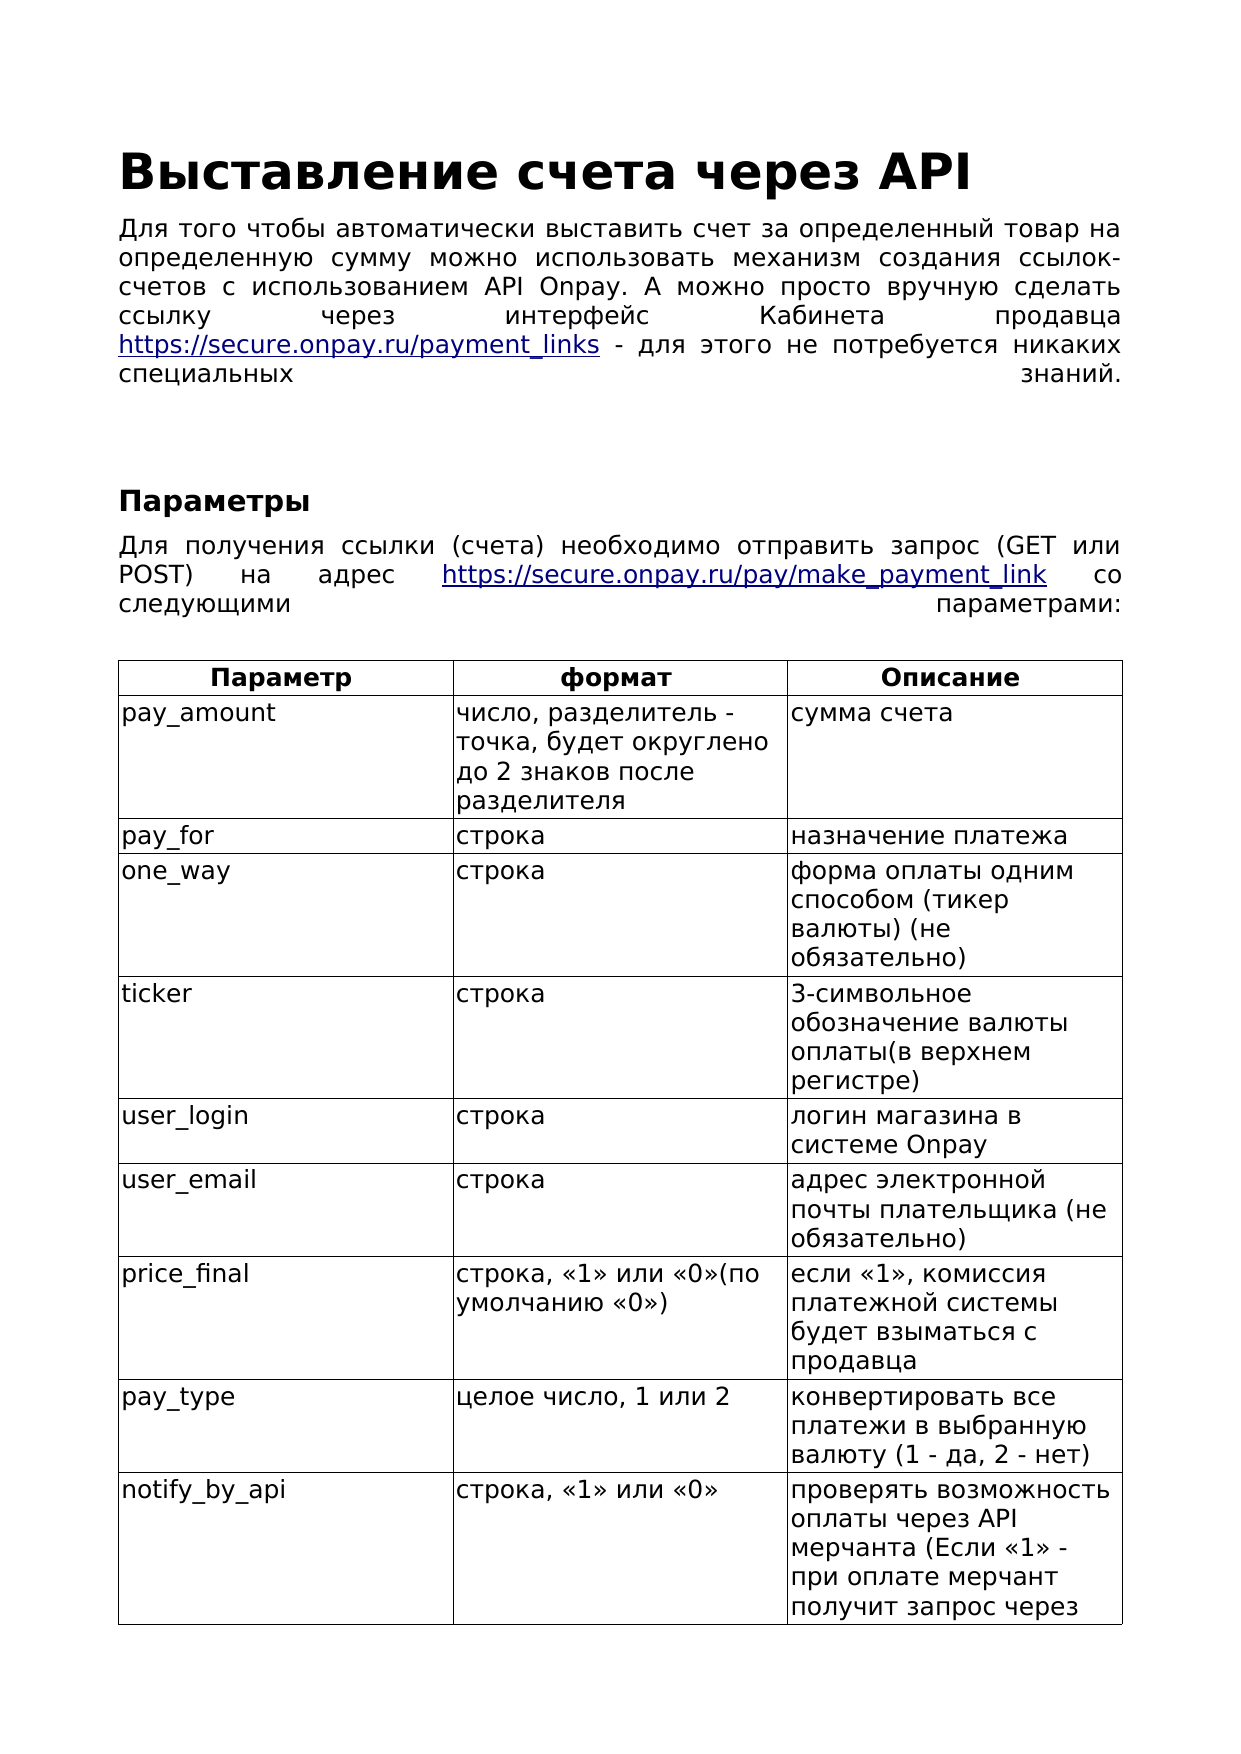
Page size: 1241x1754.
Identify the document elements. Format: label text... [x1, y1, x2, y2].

table_cell сумма счета [788, 696, 1122, 818]
table_cell адрес электронной почты плательщика (не обязательно) [788, 1164, 1122, 1256]
table_cell pay_amount [119, 696, 453, 818]
table_cell строка [454, 977, 787, 1098]
table_cell pay_for [119, 819, 453, 853]
table_cell целое число, 1 или 2 [454, 1380, 787, 1472]
text Для того чтобы автоматически выставить счет за определенный товар на определенную сумму можно использовать механизм создания ссылок-счетов с использованием API Onpay. А можно просто вручную сделать ссылку через интерфейс Кабинета продавца https://secure.onpay.ru/payment_links - для этого не потребуется никаких специальных знаний. [118, 214, 1122, 447]
table_cell логин магазина в системе Onpay [788, 1099, 1122, 1163]
subtitle Выставление счета через API [118, 143, 1122, 201]
table_cell price_final [119, 1257, 453, 1379]
table_cell строка [454, 1099, 787, 1163]
table_cell pay_type [119, 1380, 453, 1472]
table_cell строка, «1» или «0»(по умолчанию «0») [454, 1257, 787, 1379]
table_cell форма оплаты одним способом (тикер валюты) (не обязательно) [788, 854, 1122, 976]
table_cell строка, «1» или «0» [454, 1473, 787, 1624]
text Для получения ссылки (счета) необходимо отправить запрос (GET или POST) на адрес https://secure.onpay.ru/pay/make_payment_link со следующими параметрами: [118, 531, 1122, 648]
table_cell 3-символьное обозначение валюты оплаты(в верхнем регистре) [788, 977, 1122, 1098]
table_header формат [454, 661, 787, 695]
table_cell user_email [119, 1164, 453, 1256]
table_header Параметр [119, 661, 453, 695]
table_cell проверять возможность оплаты через API мерчанта (Если «1» - при оплате мерчант получит запрос через [788, 1473, 1122, 1624]
table_cell конвертировать все платежи в выбранную валюту (1 - да, 2 - нет) [788, 1380, 1122, 1472]
table_cell строка [454, 819, 787, 853]
table_cell строка [454, 854, 787, 976]
table_cell ticker [119, 977, 453, 1098]
table_cell user_login [119, 1099, 453, 1163]
table_cell notify_by_api [119, 1473, 453, 1624]
table_header Описание [788, 661, 1122, 695]
table_cell one_way [119, 854, 453, 976]
subtitle Параметры [118, 485, 1122, 519]
table_cell если «1», комиссия платежной системы будет взыматься с продавца [788, 1257, 1122, 1379]
table_cell строка [454, 1164, 787, 1256]
table_cell назначение платежа [788, 819, 1122, 853]
table_cell число, разделитель - точка, будет округлено до 2 знаков после разделителя [454, 696, 787, 818]
